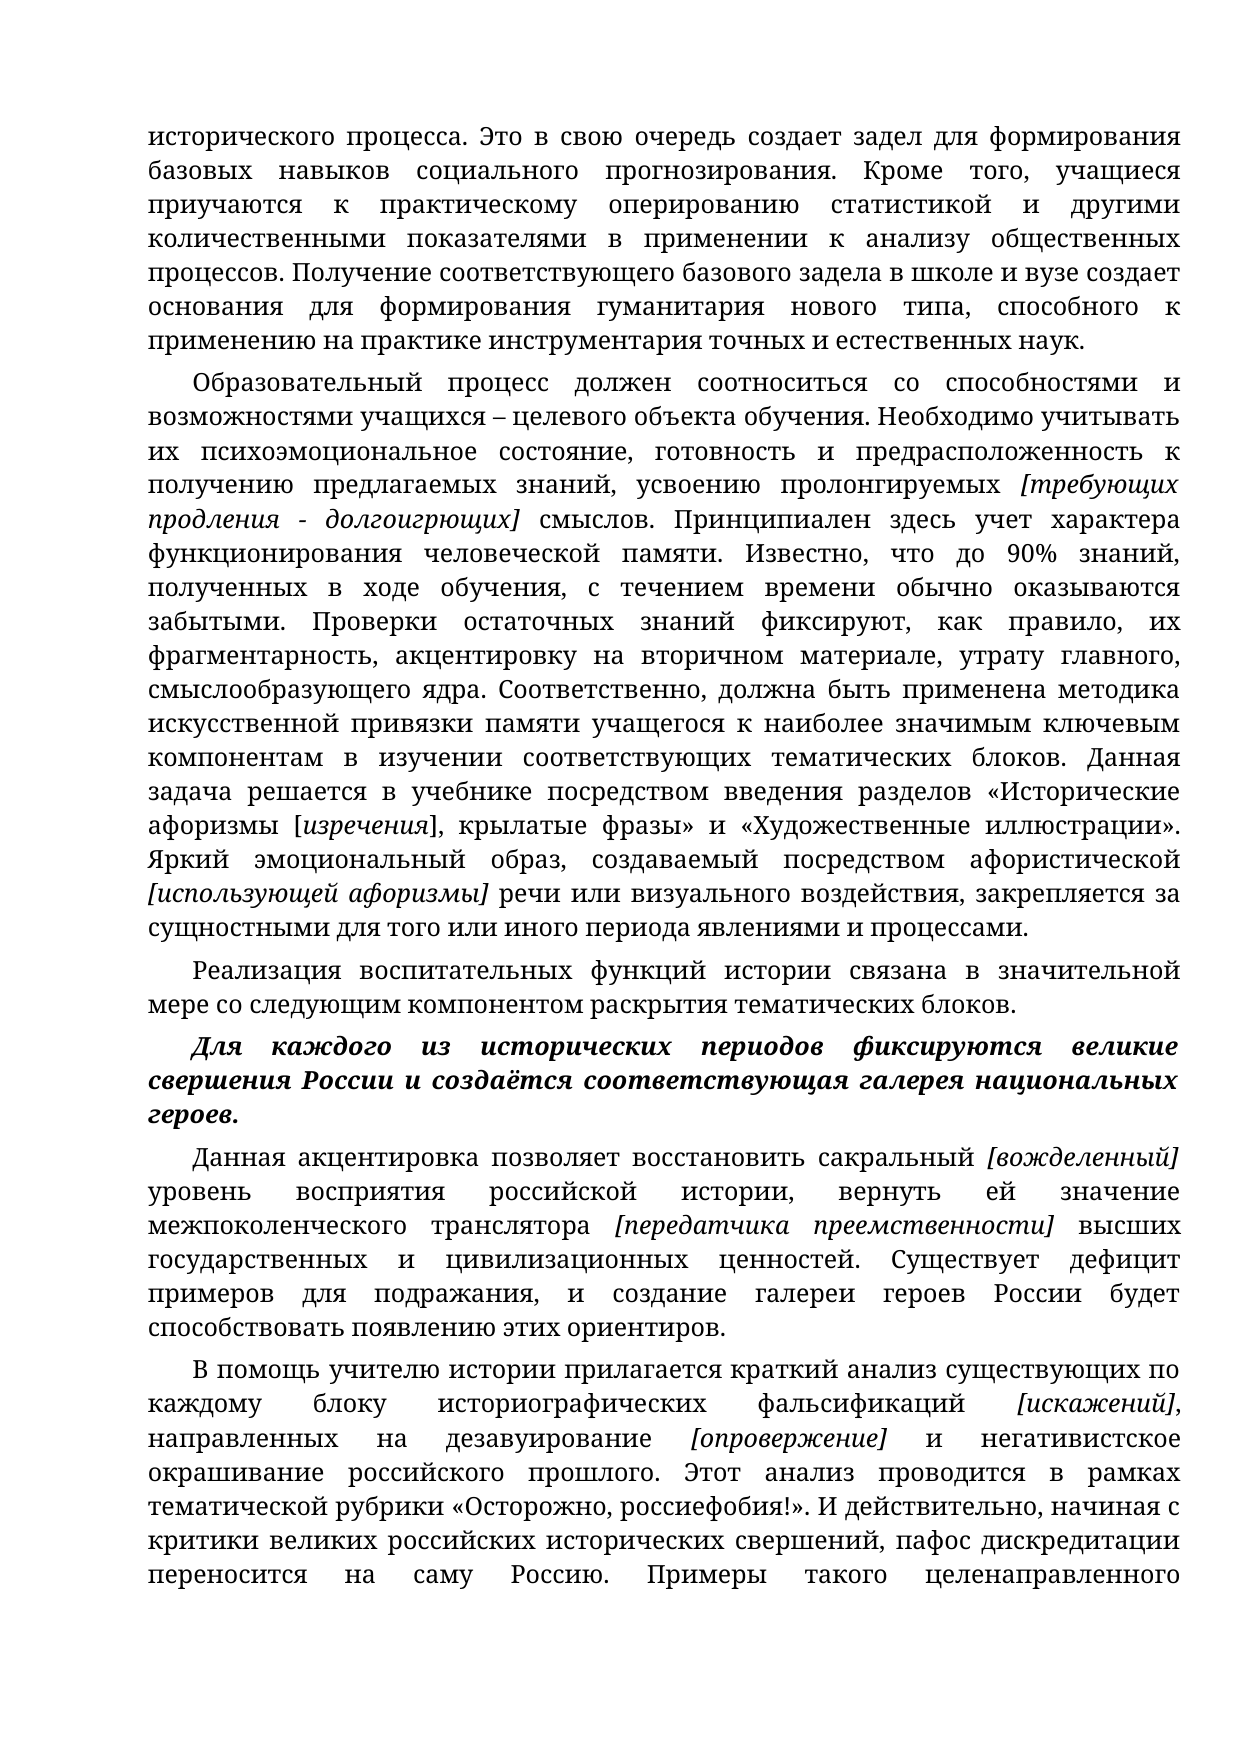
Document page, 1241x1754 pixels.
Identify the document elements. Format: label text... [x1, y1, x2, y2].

text Для каждого из исторических периодов фиксируются великие свершения России и создаётся соответствующая галерея национальных героев. [148, 1029, 1181, 1131]
text Образовательный процесс должен соотноситься со способностями и возможностями учащихся – целевого объекта обучения. Необходимо учитывать их психоэмоциональное состояние, готовность и предрасположенность к получению предлагаемых знаний, усвоению пролонгируемых [требующих продления - долгоигрющих] смыслов. Принципиален здесь учет характера функционирования человеческой памяти. Известно, что до 90% знаний, полученных в ходе обучения, с течением времени обычно оказываются забытыми. Проверки остаточных знаний фиксируют, как правило, их фрагментарность, акцентировку на вторичном материале, утрату главного, смыслообразующего ядра. Соответственно, должна быть применена методика искусственной привязки памяти учащегося к наиболее значимым ключевым компонентам в изучении соответствующих тематических блоков. Данная задача решается в учебнике посредством введения разделов «Исторические афоризмы [изречения], крылатые фразы» и «Художественные иллюстрации». Яркий эмоциональный образ, создаваемый посредством афористической [использующей афоризмы] речи или визуального воздействия, закрепляется за сущностными для того или иного периода явлениями и процессами. [148, 365, 1181, 944]
text В помощь учителю истории прилагается краткий анализ существующих по каждому блоку историографических фальсификаций [искажений], направленных на дезавуирование [опровержение] и негативистское окрашивание российского прошлого. Этот анализ проводится в рамках тематической рубрики «Осторожно, россиефобия!». И действительно, начиная с критики великих российских исторических свершений, пафос дискредитации переносится на саму Россию. Примеры такого целенаправленного [148, 1352, 1181, 1591]
text Реализация воспитательных функций истории связана в значительной мере со следующим компонентом раскрытия тематических блоков. [148, 952, 1181, 1021]
text Данная акцентировка позволяет восстановить сакральный [вожделенный] уровень восприятия российской истории, вернуть ей значение межпоколенческого транслятора [передатчика преемственности] высших государственных и цивилизационных ценностей. Существует дефицит примеров для подражания, и создание галереи героев России будет способствовать появлению этих ориентиров. [148, 1139, 1181, 1344]
text исторического процесса. Это в свою очередь создает задел для формирования базовых навыков социального прогнозирования. Кроме того, учащиеся приучаются к практическому оперированию статистикой и другими количественными показателями в применении к анализу общественных процессов. Получение соответствующего базового задела в школе и вузе создает основания для формирования гуманитария нового типа, способного к применению на практике инструментария точных и естественных наук. [148, 118, 1181, 357]
